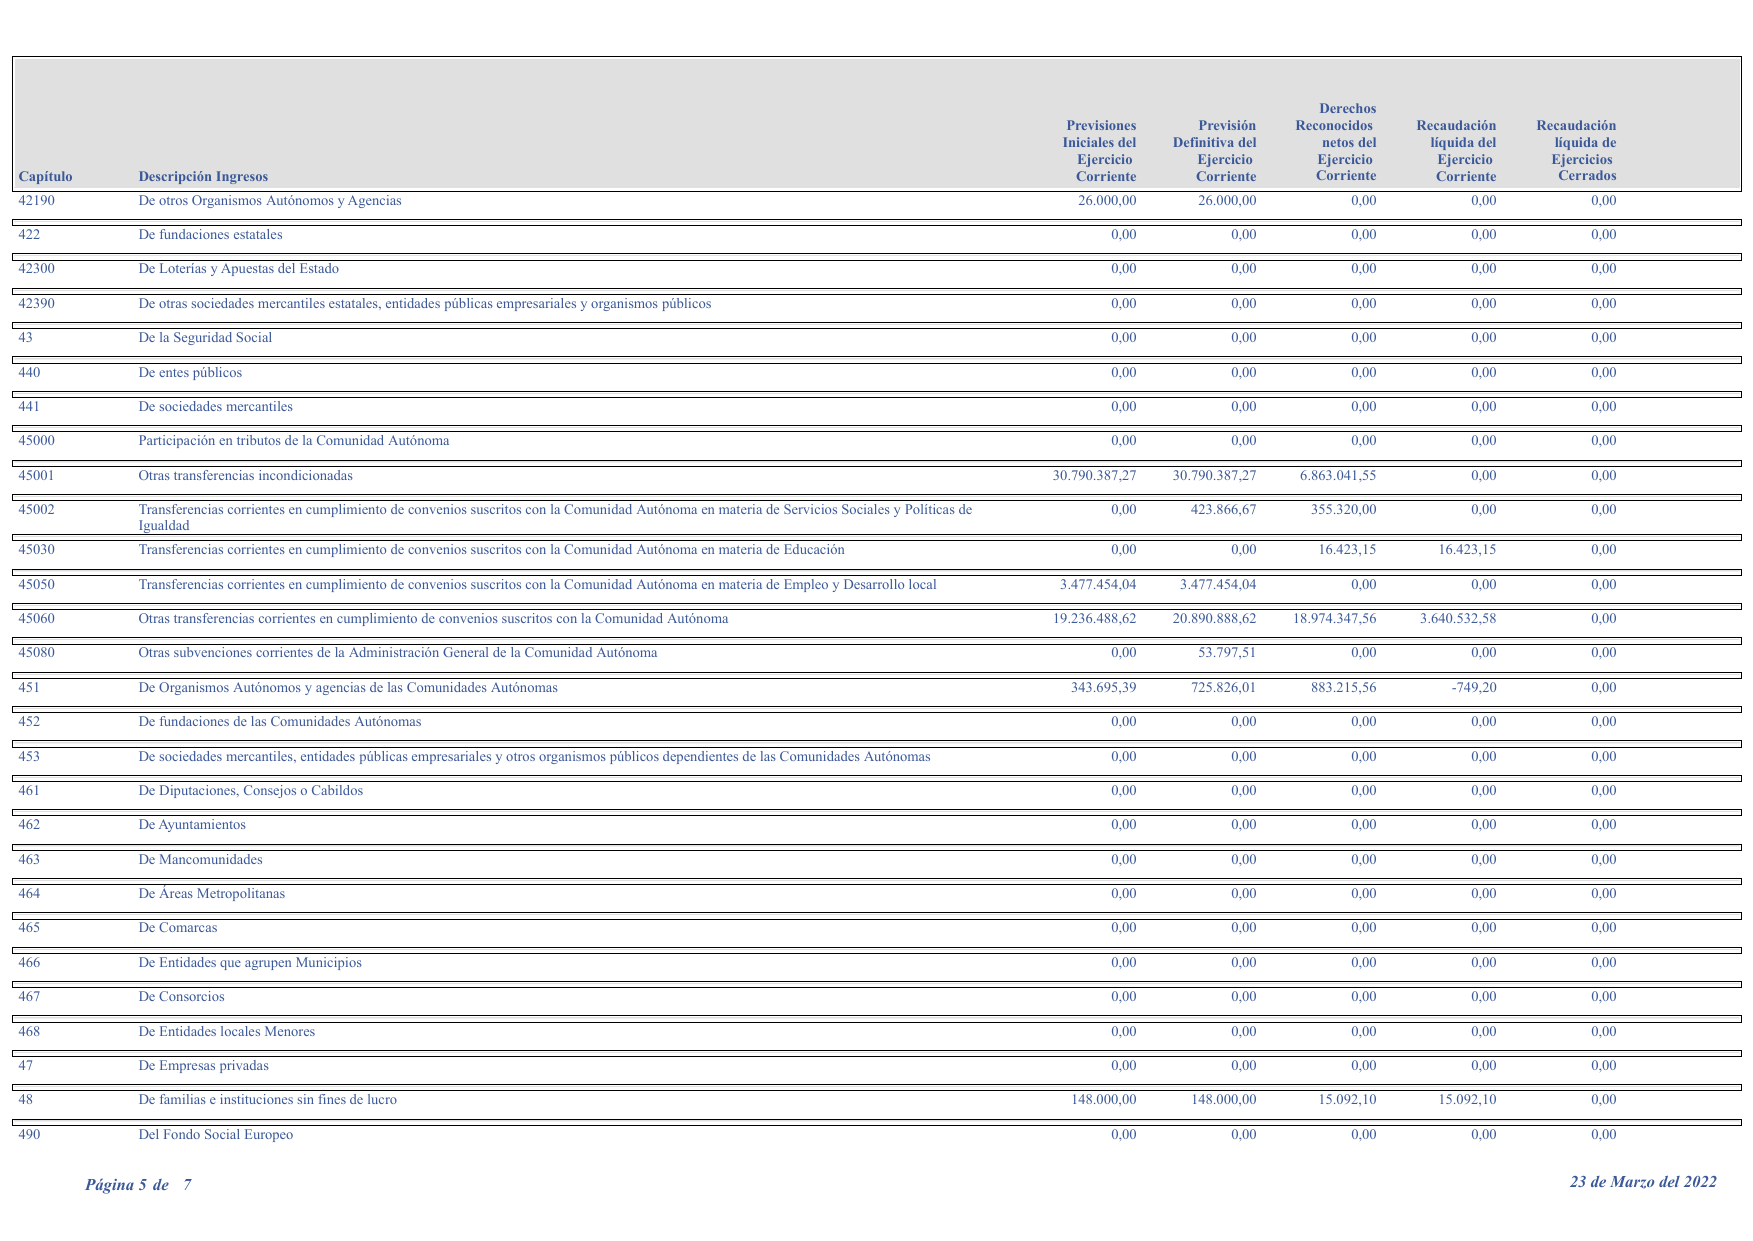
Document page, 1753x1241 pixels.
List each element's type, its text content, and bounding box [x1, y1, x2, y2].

text 0,00 [1231, 261, 1278, 277]
text 0,00 [1231, 364, 1278, 380]
text 3.477.454,04 [1060, 576, 1158, 592]
text De Organismos Autónomos y agencias de las Comunidades Autónomas [138, 679, 583, 696]
picture [13, 879, 1741, 884]
text 0,00 [1471, 920, 1518, 936]
text 4 [18, 782, 26, 799]
text 0,00 [1471, 261, 1518, 277]
text 0,00 [1591, 295, 1638, 311]
text 0,00 [1591, 227, 1638, 243]
text Transferencias corrientes en cumplimiento de convenios suscritos con la Comunidad Autónoma en materia de Servicios Sociales y Políticas de [138, 502, 998, 518]
text 3 [26, 330, 77, 346]
text Ejercicio [1077, 151, 1158, 167]
text 26.000,00 [1078, 192, 1158, 208]
text 0,00 [1111, 398, 1158, 414]
text 0,00 [1471, 364, 1518, 380]
text De otros Organismos Autónomos y Agencias [138, 192, 428, 208]
picture [13, 948, 1741, 953]
text 4 [18, 542, 26, 558]
text 0,00 [1471, 954, 1518, 971]
text 4 [18, 433, 26, 449]
text 23 de Marzo del 2022 [1569, 1173, 1742, 1191]
text 4 [18, 502, 26, 518]
picture [13, 392, 1741, 397]
text Previsión [1198, 118, 1278, 134]
text 0,00 [1471, 227, 1518, 243]
text 0,00 [1351, 989, 1398, 1005]
text 0,00 [1111, 989, 1158, 1005]
picture [13, 810, 1741, 815]
text líquida de [1554, 134, 1638, 151]
text 0,00 [1591, 679, 1638, 696]
text 7 [182, 1176, 216, 1194]
text 15.092,10 [1438, 1092, 1518, 1108]
picture [13, 535, 1741, 540]
picture [13, 495, 1741, 500]
picture [13, 982, 1741, 987]
text 4 [18, 295, 26, 311]
text De Entidades que agrupen Municipios [138, 954, 387, 971]
text 20.890.888,62 [1173, 611, 1278, 627]
text 0,00 [1111, 330, 1158, 346]
text 4 [18, 261, 26, 277]
text 4 [18, 989, 26, 1005]
text 0,00 [1471, 886, 1518, 902]
text Descripción Ingresos [138, 168, 290, 184]
text 0,00 [1111, 364, 1158, 380]
text 0,00 [1231, 1126, 1278, 1142]
text 0,00 [1111, 227, 1158, 243]
picture [13, 1085, 1741, 1090]
text 22 [26, 227, 62, 243]
text Recaudación [1536, 118, 1638, 134]
text De sociedades mercantiles [138, 398, 316, 414]
text 0,00 [1231, 989, 1278, 1005]
text 0,00 [1231, 398, 1278, 414]
text 4 [18, 398, 26, 407]
text 725.826,01 [1191, 679, 1278, 696]
text 2190 [26, 192, 77, 208]
text 0,00 [1471, 748, 1518, 764]
text 4 [18, 1023, 26, 1039]
text Recaudación [1416, 118, 1518, 134]
text Definitiva del [1173, 134, 1278, 151]
text 19.236.488,62 [1053, 611, 1158, 627]
text 4 [18, 679, 26, 696]
text 4 [18, 330, 26, 346]
text 0,00 [1591, 782, 1638, 799]
text 0,00 [1231, 1057, 1278, 1074]
text 0,00 [1591, 542, 1638, 558]
text Otras transferencias corrientes en cumplimiento de convenios suscritos con la Comunidad Autónoma [138, 611, 753, 627]
text 0,00 [1231, 748, 1278, 764]
text 0,00 [1591, 467, 1638, 483]
text 90 [26, 1126, 62, 1142]
text 0,00 [1471, 645, 1518, 661]
text 53 [26, 748, 62, 764]
text Ejercicios [1551, 151, 1638, 167]
text 0,00 [1471, 989, 1518, 1005]
text 0,00 [1111, 782, 1158, 799]
text De Consorcios [138, 989, 387, 1005]
text 0,00 [1591, 748, 1638, 764]
text 0,00 [1591, 433, 1638, 449]
text 0,00 [1111, 886, 1158, 902]
text 0,00 [1351, 782, 1398, 799]
text De entes públicos [138, 364, 264, 380]
text Del Fondo Social Europeo [138, 1126, 422, 1142]
text 3.640.532,58 [1420, 611, 1518, 627]
text 0,00 [1231, 330, 1278, 346]
text 0,00 [1351, 1126, 1398, 1142]
text 26.000,00 [1198, 192, 1278, 208]
text De Entidades locales Menores [138, 1023, 340, 1039]
text 67 [26, 989, 62, 1005]
picture [13, 357, 1741, 363]
text De Ayuntamientos [138, 817, 388, 833]
text 0,00 [1111, 261, 1158, 277]
text Derechos [1319, 101, 1398, 117]
text 0,00 [1111, 851, 1158, 867]
text 51 [26, 679, 77, 696]
text 4 [18, 645, 26, 661]
text Corriente [1076, 168, 1158, 184]
text 30.790.387,27 [1053, 467, 1158, 483]
text 0,00 [1231, 954, 1278, 971]
text 0,00 [1111, 714, 1158, 730]
text 0,00 [1591, 576, 1638, 592]
text 40 [26, 364, 62, 380]
picture [13, 913, 1741, 919]
text 0,00 [1471, 467, 1518, 483]
picture [13, 604, 1741, 609]
text 0,00 [1471, 398, 1518, 414]
text Reconocidos [1295, 118, 1398, 134]
text 0,00 [1351, 295, 1398, 311]
text 4 [18, 227, 26, 243]
text De la Seguridad Social [138, 330, 736, 346]
picture [13, 461, 1741, 466]
text 0,00 [1231, 542, 1278, 558]
text Página 5 de [85, 1176, 182, 1194]
text 0,00 [1351, 954, 1398, 971]
text 62 [26, 817, 62, 833]
text 4 [18, 1126, 26, 1142]
text De familias e instituciones sin fines de lucro [138, 1092, 422, 1108]
text 148.000,00 [1071, 1092, 1158, 1108]
text 2300 [26, 261, 77, 277]
text líquida del [1430, 134, 1518, 151]
text 0,00 [1471, 714, 1518, 730]
text Corriente [1436, 168, 1518, 184]
text 4 [18, 748, 26, 764]
text 0,00 [1111, 502, 1158, 518]
text 0,00 [1591, 1092, 1638, 1108]
text Cerrados [1558, 168, 1638, 184]
text 883.215,56 [1311, 679, 1398, 696]
picture [13, 673, 1741, 678]
text 0,00 [1591, 954, 1638, 971]
text 5050 [26, 576, 77, 592]
text 18.974.347,56 [1293, 611, 1398, 627]
text De sociedades mercantiles, entidades públicas empresariales y otros organismos públicos dependientes de las Comunidades Autónomas [138, 748, 956, 764]
text 423.866,67 [1191, 502, 1278, 518]
text Ejercicio [1317, 151, 1398, 167]
text 0,00 [1351, 433, 1398, 449]
picture [13, 570, 1741, 575]
text 0,00 [1111, 748, 1158, 764]
text 0,00 [1231, 433, 1278, 449]
text 0,00 [1111, 1126, 1158, 1142]
picture [13, 1051, 1741, 1056]
text netos del [1322, 134, 1398, 151]
text 0,00 [1591, 611, 1638, 627]
text 4 [18, 374, 26, 380]
text Transferencias corrientes en cumplimiento de convenios suscritos con la Comunidad Autónoma en materia de Empleo y Desarrollo local [138, 576, 962, 592]
text 0,00 [1351, 576, 1398, 592]
text 52 [26, 714, 62, 730]
text 148.000,00 [1191, 1092, 1278, 1108]
text De otras sociedades mercantiles estatales, entidades públicas empresariales y organismos públicos [138, 295, 736, 311]
text 0,00 [1351, 1057, 1398, 1074]
text 5030 [26, 542, 77, 558]
text Otras subvenciones corrientes de la Administración General de la Comunidad Autónoma [138, 645, 683, 661]
text 0,00 [1111, 817, 1158, 833]
text 16.423,15 [1318, 542, 1398, 558]
text 0,00 [1351, 920, 1398, 936]
text 0,00 [1351, 192, 1398, 208]
picture [13, 776, 1741, 781]
text De Áreas Metropolitanas [138, 886, 307, 902]
text 4 [18, 467, 26, 483]
text Ejercicio [1197, 151, 1278, 167]
text 0,00 [1351, 1023, 1398, 1039]
text 0,00 [1351, 330, 1398, 346]
text 4 [18, 364, 26, 373]
picture [13, 638, 1741, 644]
text 0,00 [1591, 645, 1638, 661]
text 15.092,10 [1318, 1092, 1398, 1108]
text 3.477.454,04 [1180, 576, 1278, 592]
text 5000 [26, 433, 77, 449]
text 0,00 [1591, 817, 1638, 833]
text De Diputaciones, Consejos o Cabildos [138, 782, 388, 799]
text 8 [26, 1092, 55, 1108]
text 0,00 [1591, 1126, 1638, 1142]
picture [13, 1016, 1741, 1022]
text 0,00 [1351, 398, 1398, 414]
text De fundaciones estatales [138, 227, 304, 243]
text 41 [26, 398, 62, 414]
text 68 [26, 1023, 62, 1039]
text 0,00 [1591, 1023, 1638, 1039]
text 5080 [26, 645, 77, 661]
text 0,00 [1351, 886, 1398, 902]
text 0,00 [1591, 364, 1638, 380]
text Corriente [1196, 168, 1278, 184]
text De fundaciones de las Comunidades Autónomas [138, 714, 446, 730]
text 4 [18, 1057, 26, 1074]
text 0,00 [1111, 954, 1158, 971]
text 0,00 [1591, 398, 1638, 414]
text 4 [18, 920, 26, 936]
picture [13, 426, 1741, 431]
text 0,00 [1471, 330, 1518, 346]
text 0,00 [1231, 851, 1278, 867]
text 0,00 [1591, 261, 1638, 277]
text 0,00 [1231, 714, 1278, 730]
text 64 [26, 886, 62, 902]
text 0,00 [1471, 502, 1518, 518]
text 0,00 [1471, 576, 1518, 592]
text Transferencias corrientes en cumplimiento de convenios suscritos con la Comunidad Autónoma en materia de Educación [138, 542, 871, 558]
text 0,00 [1111, 1057, 1158, 1074]
text 343.695,39 [1071, 679, 1158, 696]
text 0,00 [1471, 1023, 1518, 1039]
text 0,00 [1471, 782, 1518, 799]
text 5060 [26, 611, 77, 627]
text 0,00 [1471, 433, 1518, 449]
text 4 [18, 886, 26, 902]
picture [13, 57, 1741, 191]
text 5002 [26, 502, 77, 518]
text 0,00 [1111, 542, 1158, 558]
text 4 [18, 576, 26, 592]
text 0,00 [1231, 886, 1278, 902]
text 16.423,15 [1438, 542, 1518, 558]
text 0,00 [1591, 886, 1638, 902]
text Previsiones [1066, 118, 1158, 134]
text 0,00 [1591, 330, 1638, 346]
picture [13, 254, 1741, 260]
text 0,00 [1471, 192, 1518, 208]
text 355.320,00 [1311, 502, 1398, 518]
text Capítulo [18, 168, 94, 184]
text Igualdad [138, 518, 998, 534]
text 4 [18, 408, 26, 414]
text 0,00 [1231, 782, 1278, 799]
picture [13, 845, 1741, 850]
text 0,00 [1231, 817, 1278, 833]
text 0,00 [1111, 645, 1158, 661]
text 4 [18, 192, 26, 208]
text 4 [18, 611, 26, 627]
picture [13, 323, 1741, 328]
text De Loterías y Apuestas del Estado [138, 261, 364, 277]
text 0,00 [1111, 1023, 1158, 1039]
text 0,00 [1111, 920, 1158, 936]
text 0,00 [1351, 817, 1398, 833]
text Ejercicio [1437, 151, 1518, 167]
text 0,00 [1471, 817, 1518, 833]
text 7 [26, 1057, 55, 1074]
text Otras transferencias incondicionadas [138, 467, 474, 483]
picture [13, 289, 1741, 294]
text De Mancomunidades [138, 851, 284, 867]
text 0,00 [1351, 364, 1398, 380]
text 65 [26, 920, 62, 936]
text 0,00 [1591, 502, 1638, 518]
text Iniciales del [1062, 134, 1158, 151]
text 2390 [26, 295, 77, 311]
text 0,00 [1351, 748, 1398, 764]
text 0,00 [1351, 714, 1398, 730]
text 4 [18, 851, 26, 867]
text 0,00 [1591, 1057, 1638, 1074]
text 30.790.387,27 [1173, 467, 1278, 483]
text 0,00 [1471, 1057, 1518, 1074]
text 0,00 [1591, 192, 1638, 208]
text 0,00 [1351, 227, 1398, 243]
text 0,00 [1471, 851, 1518, 867]
text Participación en tributos de la Comunidad Autónoma [138, 433, 474, 449]
text Corriente [1316, 168, 1398, 184]
text 0,00 [1231, 1023, 1278, 1039]
text 0,00 [1231, 920, 1278, 936]
text De Comarcas [138, 920, 307, 936]
text 0,00 [1351, 851, 1398, 867]
picture [13, 220, 1741, 225]
text 6.863.041,55 [1300, 467, 1398, 483]
text -749,20 [1452, 679, 1518, 696]
text 5001 [26, 467, 77, 483]
text 0,00 [1591, 989, 1638, 1005]
text 0,00 [1591, 851, 1638, 867]
text 0,00 [1111, 295, 1158, 311]
text 4 [18, 817, 26, 833]
picture [13, 1120, 1741, 1125]
picture [13, 707, 1741, 712]
text 53.797,51 [1198, 645, 1278, 661]
text 0,00 [1231, 227, 1278, 243]
text 4 [18, 714, 26, 730]
text 0,00 [1111, 433, 1158, 449]
text De Empresas privadas [138, 1057, 340, 1074]
text 0,00 [1591, 920, 1638, 936]
text 0,00 [1591, 714, 1638, 730]
text 63 [26, 851, 62, 867]
text 66 [26, 954, 62, 971]
text 4 [18, 954, 26, 971]
text 0,00 [1231, 295, 1278, 311]
text 0,00 [1351, 645, 1398, 661]
text 4 [18, 1092, 26, 1108]
text 0,00 [1351, 261, 1398, 277]
picture [13, 741, 1741, 747]
text 61 [26, 782, 62, 799]
text 0,00 [1471, 1126, 1518, 1142]
text 0,00 [1471, 295, 1518, 311]
